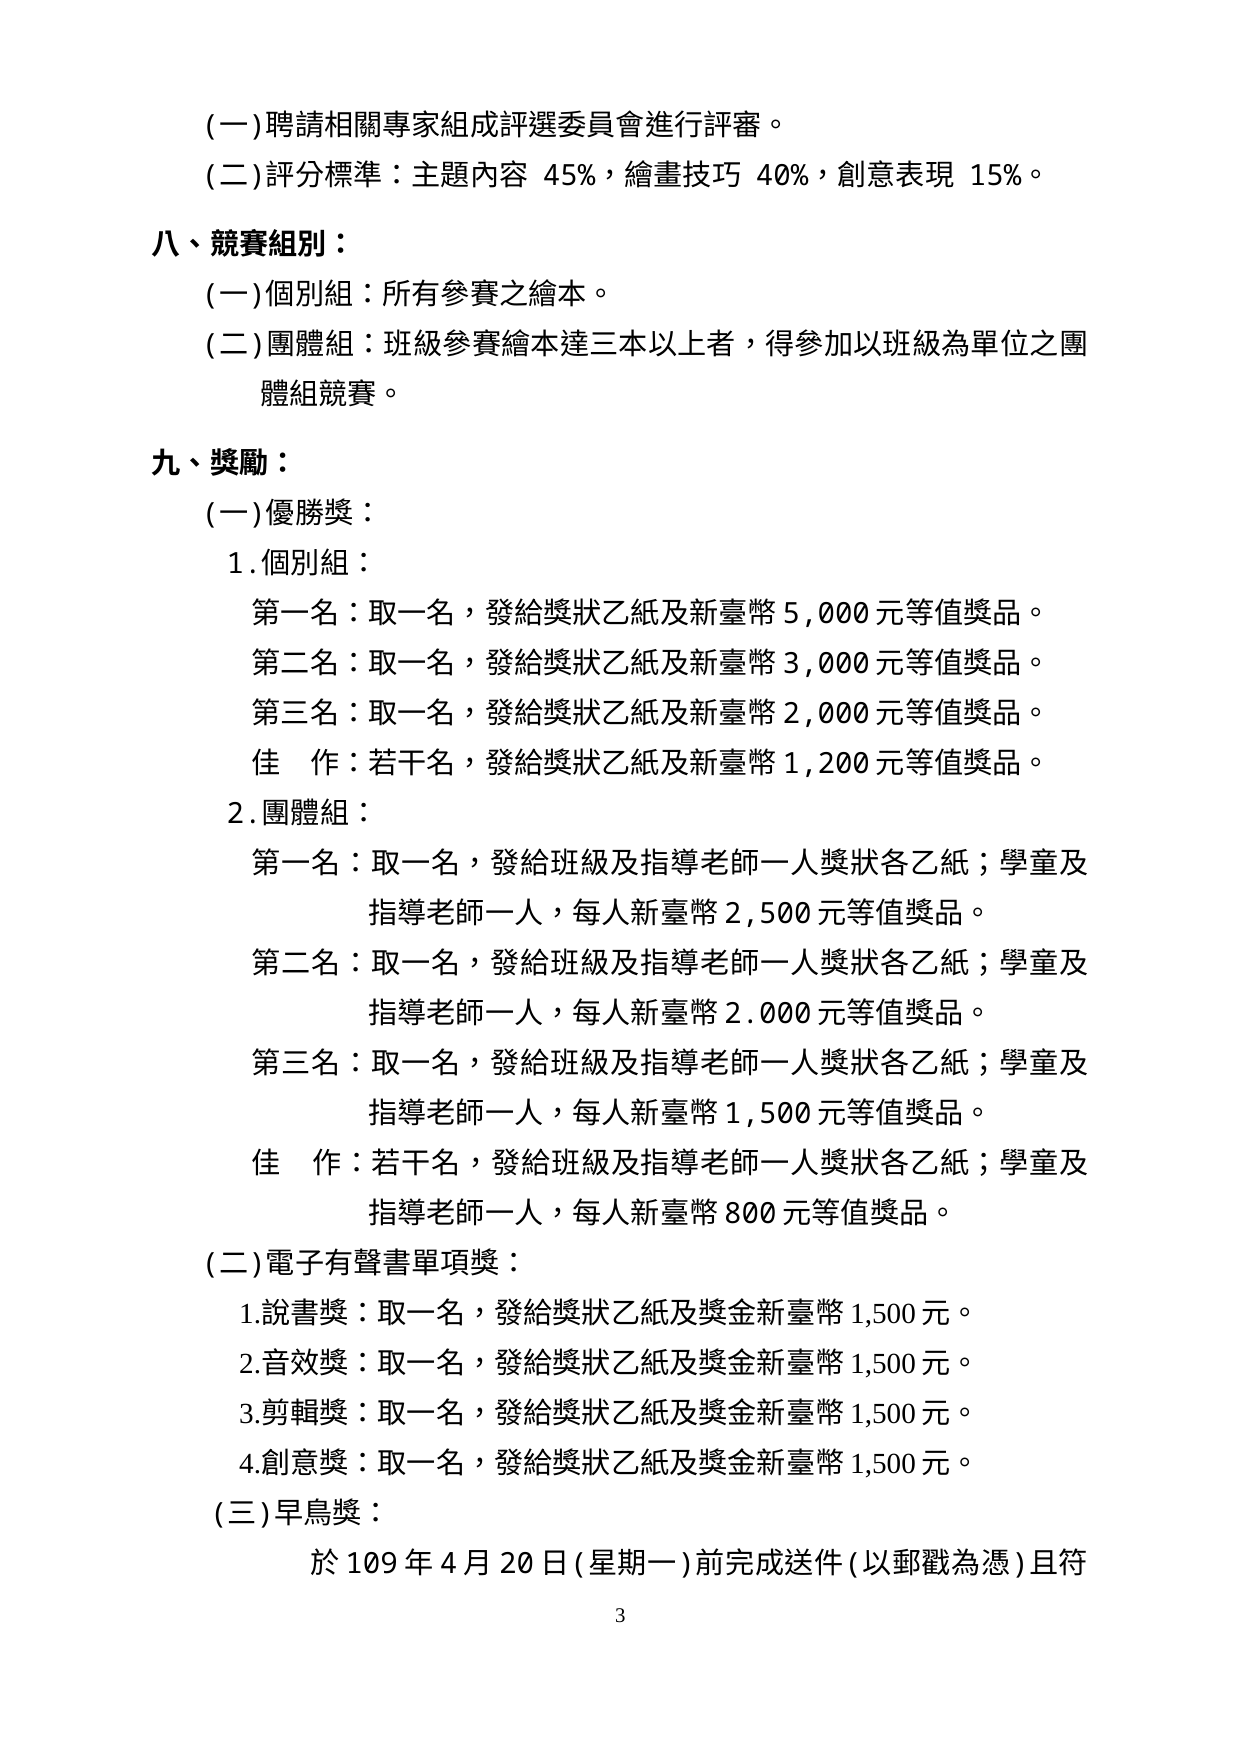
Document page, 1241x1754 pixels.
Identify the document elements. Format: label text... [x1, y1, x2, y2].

text 第二名：取一名，發給班級及指導老師一人獎狀各乙紙；學童及指導老師一人，每人新臺幣2.000元等值獎品。 [251, 933, 1089, 1033]
text 2.音效獎：取一名，發給獎狀乙紙及獎金新臺幣1,500元。 [239, 1333, 1089, 1383]
text 佳 作：若干名，發給班級及指導老師一人獎狀各乙紙；學童及指導老師一人，每人新臺幣800元等值獎品。 [251, 1133, 1089, 1233]
text 第二名：取一名，發給獎狀乙紙及新臺幣3,000元等值獎品。 [251, 633, 1089, 683]
text (三)早鳥獎： [151, 1483, 1089, 1533]
text 於109年4月20日(星期一)前完成送件(以郵戳為憑)且符 [251, 1533, 1089, 1583]
text 九、獎勵： [151, 433, 1089, 483]
text (一)優勝獎： [201, 483, 1089, 533]
text (二)電子有聲書單項獎： [201, 1233, 1089, 1283]
text 第三名：取一名，發給獎狀乙紙及新臺幣2,000元等值獎品。 [251, 683, 1089, 733]
text (二)團體組：班級參賽繪本達三本以上者，得參加以班級為單位之團體組競賽。 [201, 314, 1089, 414]
text 4.創意獎：取一名，發給獎狀乙紙及獎金新臺幣1,500元。 [239, 1433, 1089, 1483]
text (二)評分標準：主題內容 45%，繪畫技巧 40%，創意表現 15%。 [201, 146, 1089, 196]
text 3.剪輯獎：取一名，發給獎狀乙紙及獎金新臺幣1,500元。 [239, 1383, 1089, 1433]
text 2.團體組： [226, 783, 1089, 833]
text 第一名：取一名，發給獎狀乙紙及新臺幣5,000元等值獎品。 [251, 583, 1089, 633]
text 1.說書獎：取一名，發給獎狀乙紙及獎金新臺幣1,500元。 [239, 1283, 1089, 1333]
text 1.個別組： [226, 533, 1089, 583]
text (一)聘請相關專家組成評選委員會進行評審。 [201, 96, 1089, 146]
text 佳 作：若干名，發給獎狀乙紙及新臺幣1,200元等值獎品。 [251, 733, 1089, 783]
text 八、競賽組別： [151, 214, 1089, 264]
text 第三名：取一名，發給班級及指導老師一人獎狀各乙紙；學童及指導老師一人，每人新臺幣1,500元等值獎品。 [251, 1033, 1089, 1133]
text 第一名：取一名，發給班級及指導老師一人獎狀各乙紙；學童及指導老師一人，每人新臺幣2,500元等值獎品。 [251, 833, 1089, 933]
text (一)個別組：所有參賽之繪本。 [201, 264, 1089, 314]
